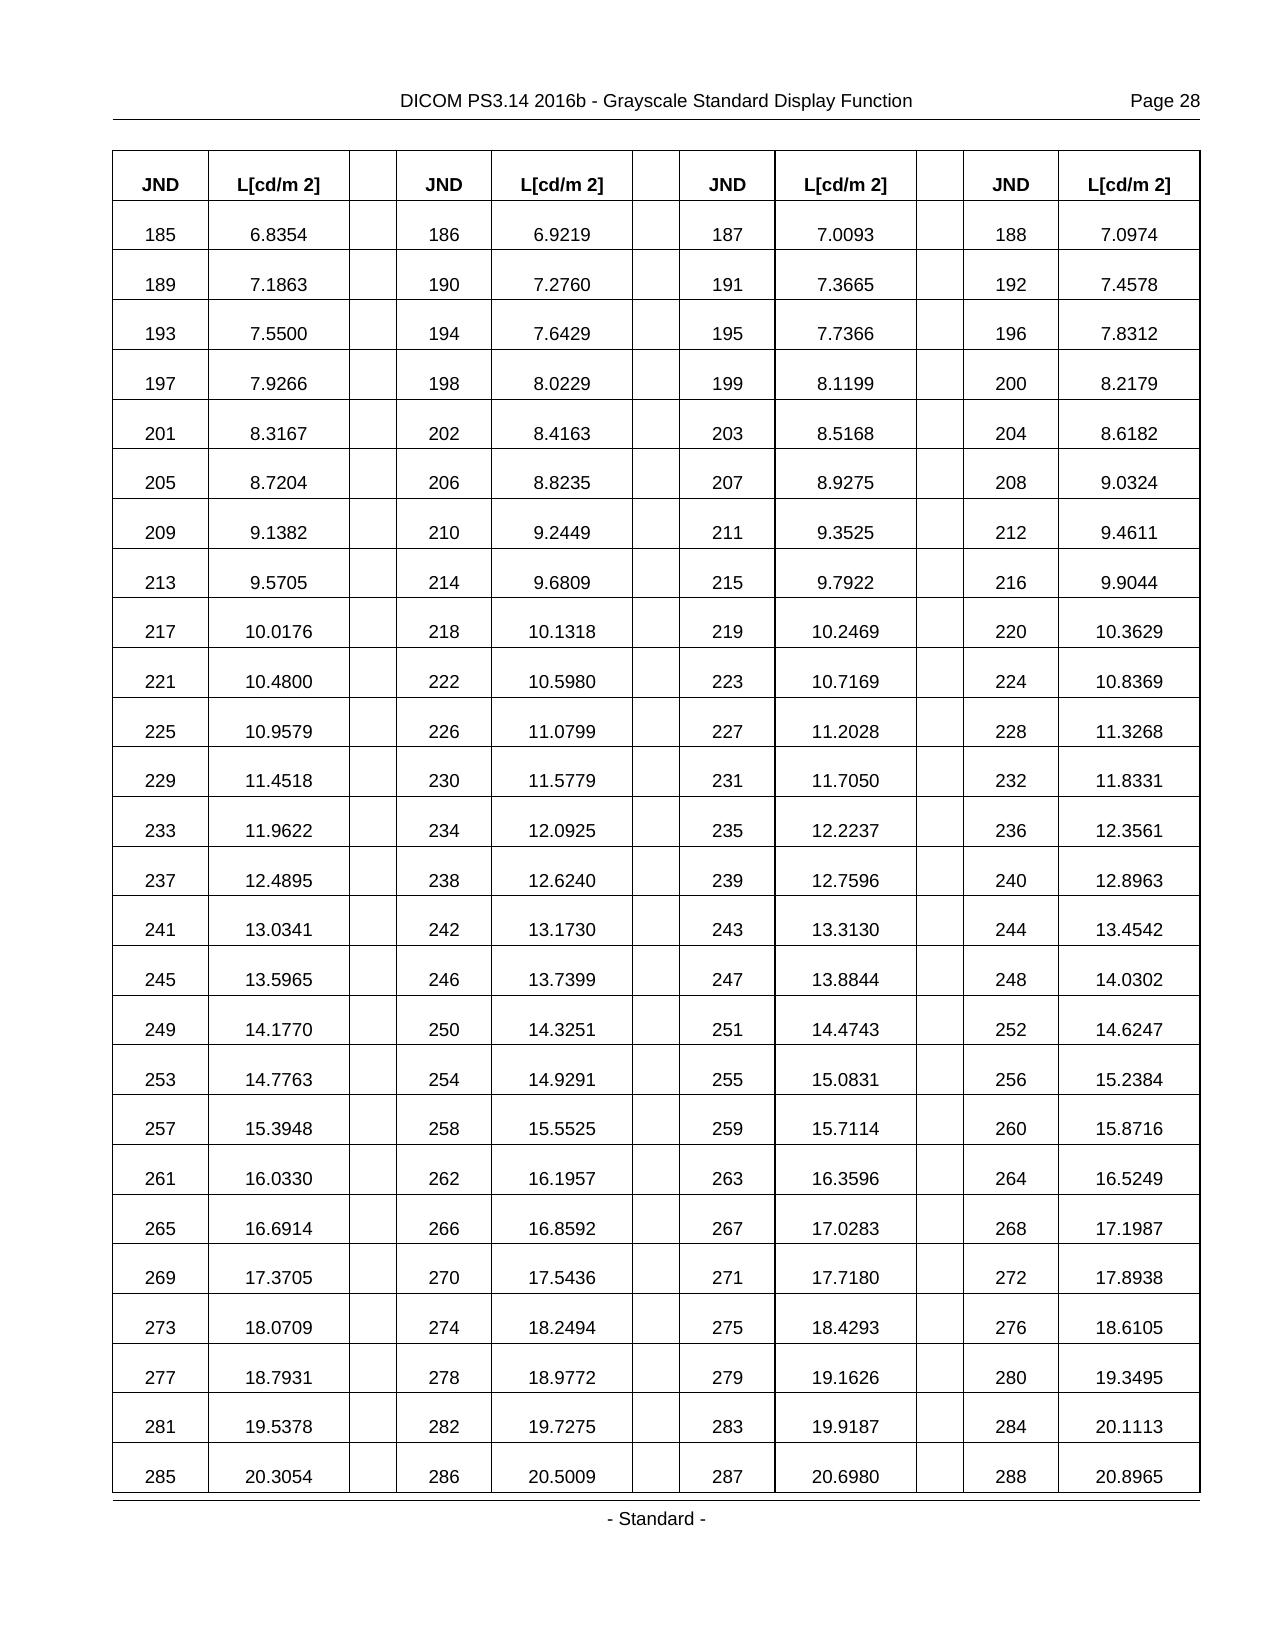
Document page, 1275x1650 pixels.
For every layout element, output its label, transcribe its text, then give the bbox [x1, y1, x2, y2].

table_cell [350, 1244, 396, 1293]
table_cell [917, 350, 963, 398]
table_cell 13.8844 [776, 946, 916, 995]
table_cell 205 [113, 449, 208, 498]
table_cell 250 [397, 996, 491, 1044]
table_cell [350, 1095, 396, 1144]
table_cell 18.0709 [209, 1294, 349, 1342]
table_cell 196 [964, 300, 1058, 349]
table_cell 9.5705 [209, 549, 349, 597]
table_cell [917, 896, 963, 945]
table_cell [917, 1095, 963, 1144]
table_cell [633, 896, 679, 945]
table_cell 7.0093 [776, 201, 916, 249]
table_cell [917, 1145, 963, 1193]
table_cell 10.1318 [492, 598, 632, 647]
table_cell 218 [397, 598, 491, 647]
table_cell [917, 201, 963, 249]
table_cell 12.7596 [776, 847, 916, 895]
table_header JND [113, 151, 208, 200]
table_cell [917, 747, 963, 796]
table_cell [917, 1393, 963, 1442]
table_cell 271 [680, 1244, 774, 1293]
table_cell 10.5980 [492, 648, 632, 697]
table_cell 17.7180 [776, 1244, 916, 1293]
table_cell 275 [680, 1294, 774, 1342]
table_cell [917, 1344, 963, 1392]
table_cell 7.6429 [492, 300, 632, 349]
table_cell 258 [397, 1095, 491, 1144]
table_cell 216 [964, 549, 1058, 597]
table_cell [350, 946, 396, 995]
table_cell [350, 350, 396, 398]
table_cell 273 [113, 1294, 208, 1342]
table_cell 255 [680, 1045, 774, 1094]
table_cell [917, 549, 963, 597]
table_cell 278 [397, 1344, 491, 1392]
table_cell 17.8938 [1059, 1244, 1199, 1293]
table_cell 11.4518 [209, 747, 349, 796]
table_cell 14.7763 [209, 1045, 349, 1094]
table_cell 252 [964, 996, 1058, 1044]
table_cell [350, 747, 396, 796]
table_cell [917, 1294, 963, 1342]
table_cell 8.6182 [1059, 400, 1199, 448]
table_cell 14.0302 [1059, 946, 1199, 995]
table_cell 284 [964, 1393, 1058, 1442]
table_header L[cd/m 2] [776, 151, 916, 200]
table_cell [350, 1393, 396, 1442]
table_cell 237 [113, 847, 208, 895]
table_cell 198 [397, 350, 491, 398]
table_header JND [680, 151, 774, 200]
table_cell 257 [113, 1095, 208, 1144]
table_cell 10.2469 [776, 598, 916, 647]
table_cell 7.0974 [1059, 201, 1199, 249]
table_cell 199 [680, 350, 774, 398]
table_cell 191 [680, 250, 774, 299]
table_cell 247 [680, 946, 774, 995]
table_cell 15.0831 [776, 1045, 916, 1094]
table_cell 262 [397, 1145, 491, 1193]
table_cell 20.3054 [209, 1443, 349, 1492]
table_cell 16.6914 [209, 1195, 349, 1243]
table_cell 243 [680, 896, 774, 945]
table_cell [633, 996, 679, 1044]
table_cell 10.7169 [776, 648, 916, 697]
table_cell [350, 400, 396, 448]
table_cell 18.7931 [209, 1344, 349, 1392]
table_cell 203 [680, 400, 774, 448]
table_cell 281 [113, 1393, 208, 1442]
table_cell [633, 847, 679, 895]
table_header JND [397, 151, 491, 200]
table_cell 10.3629 [1059, 598, 1199, 647]
table_cell [633, 648, 679, 697]
table_cell [633, 1045, 679, 1094]
table_cell [917, 698, 963, 746]
table_cell 248 [964, 946, 1058, 995]
table_cell [633, 1344, 679, 1392]
table_cell [917, 250, 963, 299]
table_cell 15.8716 [1059, 1095, 1199, 1144]
table_cell 232 [964, 747, 1058, 796]
table_cell 223 [680, 648, 774, 697]
table_cell [633, 250, 679, 299]
table_cell 8.0229 [492, 350, 632, 398]
table_cell 8.8235 [492, 449, 632, 498]
table_cell 244 [964, 896, 1058, 945]
table_cell [350, 549, 396, 597]
table_cell 212 [964, 499, 1058, 547]
table_cell 7.1863 [209, 250, 349, 299]
table_cell 190 [397, 250, 491, 299]
table_cell 8.9275 [776, 449, 916, 498]
table_cell [633, 1393, 679, 1442]
table_cell 269 [113, 1244, 208, 1293]
table_cell 16.8592 [492, 1195, 632, 1243]
table_cell 11.5779 [492, 747, 632, 796]
table_cell 9.9044 [1059, 549, 1199, 597]
table_cell 240 [964, 847, 1058, 895]
table_cell 229 [113, 747, 208, 796]
table_cell [917, 400, 963, 448]
table_cell 9.4611 [1059, 499, 1199, 547]
table_cell 9.6809 [492, 549, 632, 597]
table_cell [633, 598, 679, 647]
table_cell 7.3665 [776, 250, 916, 299]
table_cell 239 [680, 847, 774, 895]
table_cell 233 [113, 797, 208, 846]
table_cell [633, 946, 679, 995]
table_cell 210 [397, 499, 491, 547]
table_cell 8.3167 [209, 400, 349, 448]
table_cell [633, 300, 679, 349]
table_cell 17.1987 [1059, 1195, 1199, 1243]
table_cell 280 [964, 1344, 1058, 1392]
table_cell 245 [113, 946, 208, 995]
table_cell 288 [964, 1443, 1058, 1492]
table_cell 17.0283 [776, 1195, 916, 1243]
table_cell 202 [397, 400, 491, 448]
table_cell [350, 1344, 396, 1392]
table_cell 276 [964, 1294, 1058, 1342]
table_cell 186 [397, 201, 491, 249]
table_cell 18.2494 [492, 1294, 632, 1342]
table_cell 17.3705 [209, 1244, 349, 1293]
table_cell 7.5500 [209, 300, 349, 349]
table_cell 19.9187 [776, 1393, 916, 1442]
table_cell [633, 350, 679, 398]
table_cell [633, 1244, 679, 1293]
table_cell 17.5436 [492, 1244, 632, 1293]
table_cell 14.1770 [209, 996, 349, 1044]
table_cell 13.4542 [1059, 896, 1199, 945]
table_cell 11.3268 [1059, 698, 1199, 746]
table_cell 197 [113, 350, 208, 398]
table_cell 7.7366 [776, 300, 916, 349]
table_cell 208 [964, 449, 1058, 498]
table_cell 266 [397, 1195, 491, 1243]
table_cell [350, 648, 396, 697]
table_cell 272 [964, 1244, 1058, 1293]
table_cell 11.8331 [1059, 747, 1199, 796]
table_header L[cd/m 2] [209, 151, 349, 200]
table_header JND [964, 151, 1058, 200]
table_cell 287 [680, 1443, 774, 1492]
table_cell [917, 598, 963, 647]
table_cell 12.2237 [776, 797, 916, 846]
table_cell 8.1199 [776, 350, 916, 398]
table_cell 267 [680, 1195, 774, 1243]
table_cell [917, 946, 963, 995]
table_cell 10.9579 [209, 698, 349, 746]
table_cell 8.4163 [492, 400, 632, 448]
table_cell 13.3130 [776, 896, 916, 945]
table_cell 241 [113, 896, 208, 945]
table_cell 221 [113, 648, 208, 697]
table_cell [350, 250, 396, 299]
table_cell [350, 1045, 396, 1094]
table_cell 13.1730 [492, 896, 632, 945]
table_cell 12.6240 [492, 847, 632, 895]
table_cell [633, 1443, 679, 1492]
table_cell 235 [680, 797, 774, 846]
table_cell 206 [397, 449, 491, 498]
table_cell 236 [964, 797, 1058, 846]
table_cell 19.5378 [209, 1393, 349, 1442]
table_cell 204 [964, 400, 1058, 448]
table_cell 211 [680, 499, 774, 547]
table_cell 193 [113, 300, 208, 349]
table_cell 7.8312 [1059, 300, 1199, 349]
table_cell 279 [680, 1344, 774, 1392]
table_cell 14.3251 [492, 996, 632, 1044]
table_cell 249 [113, 996, 208, 1044]
table_header [633, 151, 679, 200]
table_cell [633, 1294, 679, 1342]
table_cell 15.5525 [492, 1095, 632, 1144]
table_cell [917, 499, 963, 547]
table_cell [917, 1244, 963, 1293]
table_cell [633, 698, 679, 746]
table_cell 220 [964, 598, 1058, 647]
table_cell 16.0330 [209, 1145, 349, 1193]
table_cell 15.3948 [209, 1095, 349, 1144]
table_cell 265 [113, 1195, 208, 1243]
table_cell 10.0176 [209, 598, 349, 647]
table_cell 9.1382 [209, 499, 349, 547]
table_cell 189 [113, 250, 208, 299]
table_cell 20.5009 [492, 1443, 632, 1492]
table_cell [350, 499, 396, 547]
table_cell 14.9291 [492, 1045, 632, 1094]
table_cell 10.8369 [1059, 648, 1199, 697]
table_cell [350, 598, 396, 647]
table_cell 7.2760 [492, 250, 632, 299]
table_cell 6.8354 [209, 201, 349, 249]
table_cell 20.6980 [776, 1443, 916, 1492]
table_cell [917, 648, 963, 697]
table_cell 256 [964, 1045, 1058, 1094]
table_cell 268 [964, 1195, 1058, 1243]
table_cell 187 [680, 201, 774, 249]
table_cell [350, 201, 396, 249]
table_cell 228 [964, 698, 1058, 746]
table_header [350, 151, 396, 200]
table_cell [917, 847, 963, 895]
table_cell 270 [397, 1244, 491, 1293]
table_cell 201 [113, 400, 208, 448]
table_cell [917, 300, 963, 349]
table_cell 16.5249 [1059, 1145, 1199, 1193]
table_cell 11.7050 [776, 747, 916, 796]
table_cell 214 [397, 549, 491, 597]
table_cell 13.0341 [209, 896, 349, 945]
table_cell 11.2028 [776, 698, 916, 746]
table_cell 231 [680, 747, 774, 796]
table_cell [917, 797, 963, 846]
table_cell [350, 1294, 396, 1342]
table_cell 8.2179 [1059, 350, 1199, 398]
table_cell [350, 1443, 396, 1492]
table_cell [350, 896, 396, 945]
table_header L[cd/m 2] [492, 151, 632, 200]
table_cell 9.3525 [776, 499, 916, 547]
table_cell 7.4578 [1059, 250, 1199, 299]
table_cell 274 [397, 1294, 491, 1342]
table_cell [350, 1145, 396, 1193]
table_cell [350, 1195, 396, 1243]
table_cell 10.4800 [209, 648, 349, 697]
table_cell 15.7114 [776, 1095, 916, 1144]
table_cell 12.4895 [209, 847, 349, 895]
table_cell 19.1626 [776, 1344, 916, 1392]
table_cell 8.5168 [776, 400, 916, 448]
table_cell 13.5965 [209, 946, 349, 995]
table_cell 226 [397, 698, 491, 746]
table_cell [350, 847, 396, 895]
table_cell 9.7922 [776, 549, 916, 597]
table_cell 260 [964, 1095, 1058, 1144]
table_cell 238 [397, 847, 491, 895]
table_cell 253 [113, 1045, 208, 1094]
table_cell 282 [397, 1393, 491, 1442]
table_cell 12.8963 [1059, 847, 1199, 895]
table_cell 194 [397, 300, 491, 349]
table_cell 234 [397, 797, 491, 846]
table_cell 207 [680, 449, 774, 498]
table_cell 20.8965 [1059, 1443, 1199, 1492]
table_cell 217 [113, 598, 208, 647]
table_cell [350, 698, 396, 746]
table_cell 19.7275 [492, 1393, 632, 1442]
table_cell 192 [964, 250, 1058, 299]
table_cell 18.9772 [492, 1344, 632, 1392]
table_cell 215 [680, 549, 774, 597]
table_header L[cd/m 2] [1059, 151, 1199, 200]
table_cell 242 [397, 896, 491, 945]
table_cell [350, 797, 396, 846]
table_cell 224 [964, 648, 1058, 697]
table_cell [633, 449, 679, 498]
table_cell 18.4293 [776, 1294, 916, 1342]
table_cell 14.4743 [776, 996, 916, 1044]
table_cell 209 [113, 499, 208, 547]
table_cell [633, 201, 679, 249]
table_cell 283 [680, 1393, 774, 1442]
table_cell 230 [397, 747, 491, 796]
table_cell [633, 1145, 679, 1193]
table_cell 263 [680, 1145, 774, 1193]
table_cell [633, 747, 679, 796]
table_cell 16.3596 [776, 1145, 916, 1193]
table_cell 6.9219 [492, 201, 632, 249]
table_cell 9.0324 [1059, 449, 1199, 498]
table_cell [633, 797, 679, 846]
table_cell [633, 1195, 679, 1243]
table_cell [633, 400, 679, 448]
table_cell [350, 996, 396, 1044]
table_cell 14.6247 [1059, 996, 1199, 1044]
table_cell 264 [964, 1145, 1058, 1193]
table_cell 13.7399 [492, 946, 632, 995]
table_cell [633, 499, 679, 547]
table_cell 213 [113, 549, 208, 597]
table_cell 261 [113, 1145, 208, 1193]
table_cell 222 [397, 648, 491, 697]
table_cell 246 [397, 946, 491, 995]
table_cell 225 [113, 698, 208, 746]
table_cell [917, 1443, 963, 1492]
table_cell 19.3495 [1059, 1344, 1199, 1392]
table_cell 12.3561 [1059, 797, 1199, 846]
table_cell 200 [964, 350, 1058, 398]
table_cell 254 [397, 1045, 491, 1094]
table_cell [633, 549, 679, 597]
table_cell 16.1957 [492, 1145, 632, 1193]
table_cell 20.1113 [1059, 1393, 1199, 1442]
table_cell 18.6105 [1059, 1294, 1199, 1342]
table_cell 7.9266 [209, 350, 349, 398]
table_cell 219 [680, 598, 774, 647]
table_cell [917, 996, 963, 1044]
table_cell 286 [397, 1443, 491, 1492]
table_cell 9.2449 [492, 499, 632, 547]
table_cell 227 [680, 698, 774, 746]
table_cell 277 [113, 1344, 208, 1392]
table_cell [917, 1045, 963, 1094]
table_cell 11.9622 [209, 797, 349, 846]
table_cell 251 [680, 996, 774, 1044]
table_cell 15.2384 [1059, 1045, 1199, 1094]
table_cell 8.7204 [209, 449, 349, 498]
table_cell 285 [113, 1443, 208, 1492]
table_cell [350, 300, 396, 349]
table_cell 195 [680, 300, 774, 349]
table_cell 259 [680, 1095, 774, 1144]
table_cell 188 [964, 201, 1058, 249]
table_cell 185 [113, 201, 208, 249]
table_header [917, 151, 963, 200]
table_cell [917, 1195, 963, 1243]
table_cell [917, 449, 963, 498]
table_cell 11.0799 [492, 698, 632, 746]
table_cell [350, 449, 396, 498]
table_cell 12.0925 [492, 797, 632, 846]
table_cell [633, 1095, 679, 1144]
